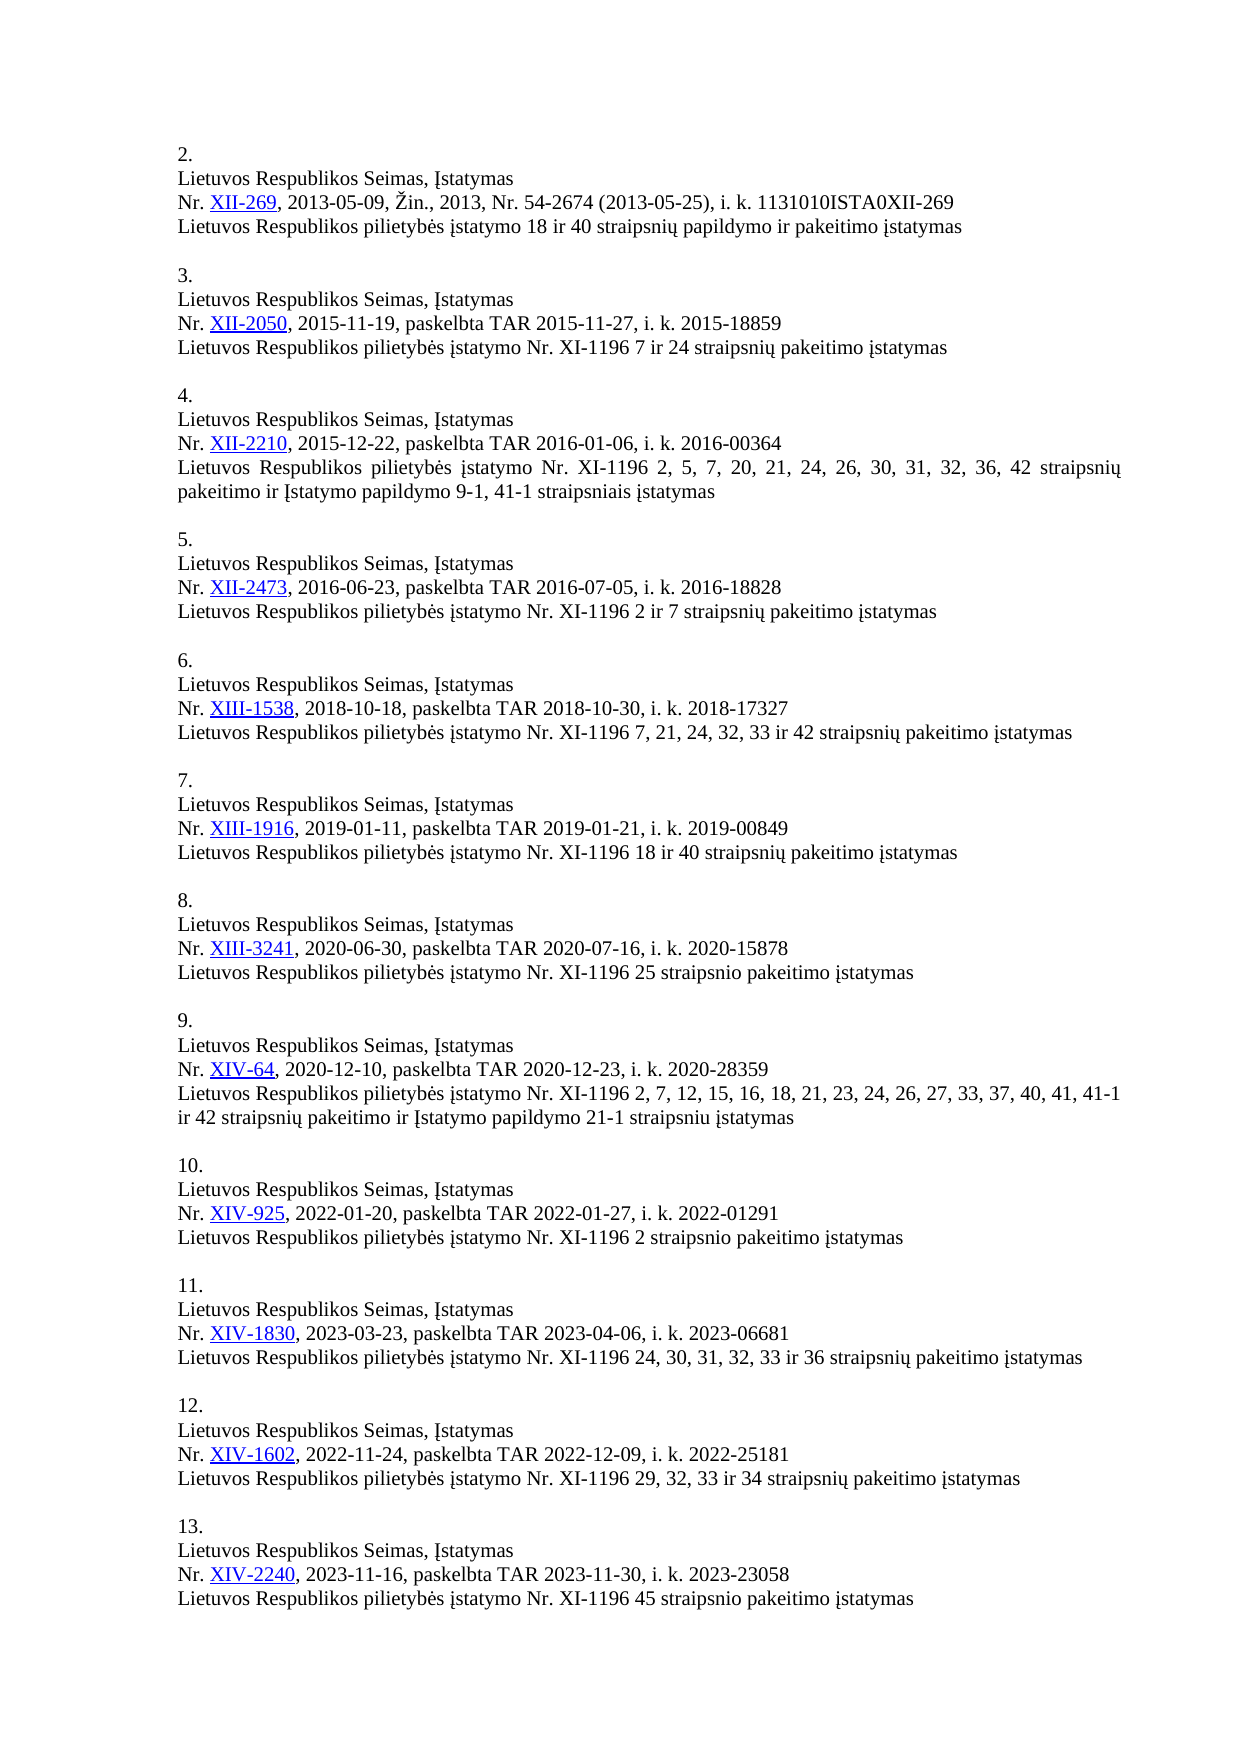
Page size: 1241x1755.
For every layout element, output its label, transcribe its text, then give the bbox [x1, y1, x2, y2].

text Lietuvos Respublikos pilietybės įstatymo Nr. XI-1196 25 straipsnio pakeitimo įstatymas [177, 960, 1122, 984]
text 12. [177, 1393, 1122, 1417]
text Lietuvos Respublikos Seimas, Įstatymas [177, 166, 1122, 190]
text Lietuvos Respublikos pilietybės įstatymo Nr. XI-1196 7, 21, 24, 32, 33 ir 42 straipsnių pakeitimo įstatymas [177, 720, 1122, 744]
text Nr. XIV-1602, 2022-11-24, paskelbta TAR 2022-12-09, i. k. 2022-25181 [177, 1442, 1122, 1466]
text Lietuvos Respublikos Seimas, Įstatymas [177, 912, 1122, 936]
text Lietuvos Respublikos Seimas, Įstatymas [177, 1417, 1122, 1442]
text Nr. XIII-1916, 2019-01-11, paskelbta TAR 2019-01-21, i. k. 2019-00849 [177, 816, 1122, 840]
text Nr. XIII-3241, 2020-06-30, paskelbta TAR 2020-07-16, i. k. 2020-15878 [177, 936, 1122, 960]
text Lietuvos Respublikos pilietybės įstatymo Nr. XI-1196 29, 32, 33 ir 34 straipsnių pakeitimo įstatymas [177, 1466, 1122, 1490]
text Nr. XII-2050, 2015-11-19, paskelbta TAR 2015-11-27, i. k. 2015-18859 [177, 311, 1122, 335]
text Lietuvos Respublikos Seimas, Įstatymas [177, 1538, 1122, 1562]
text 6. [177, 647, 1122, 672]
text Lietuvos Respublikos pilietybės įstatymo Nr. XI-1196 2 straipsnio pakeitimo įstatymas [177, 1225, 1122, 1249]
text Nr. XIII-1538, 2018-10-18, paskelbta TAR 2018-10-30, i. k. 2018-17327 [177, 696, 1122, 720]
text Lietuvos Respublikos Seimas, Įstatymas [177, 407, 1122, 431]
text 2. [177, 142, 1122, 166]
text 13. [177, 1514, 1122, 1538]
text Lietuvos Respublikos Seimas, Įstatymas [177, 792, 1122, 816]
text Nr. XII-2473, 2016-06-23, paskelbta TAR 2016-07-05, i. k. 2016-18828 [177, 575, 1122, 599]
text Lietuvos Respublikos pilietybės įstatymo 18 ir 40 straipsnių papildymo ir pakeitimo įstatymas [177, 214, 1122, 238]
text Nr. XII-269, 2013-05-09, Žin., 2013, Nr. 54-2674 (2013-05-25), i. k. 1131010ISTA0XII-269 [177, 190, 1122, 214]
text Lietuvos Respublikos pilietybės įstatymo Nr. XI-1196 2 ir 7 straipsnių pakeitimo įstatymas [177, 599, 1122, 623]
text Lietuvos Respublikos Seimas, Įstatymas [177, 1297, 1122, 1321]
text 10. [177, 1153, 1122, 1177]
text Lietuvos Respublikos Seimas, Įstatymas [177, 1177, 1122, 1201]
text Nr. XIV-925, 2022-01-20, paskelbta TAR 2022-01-27, i. k. 2022-01291 [177, 1201, 1122, 1225]
text Lietuvos Respublikos pilietybės įstatymo Nr. XI-1196 7 ir 24 straipsnių pakeitimo įstatymas [177, 335, 1122, 359]
text Lietuvos Respublikos pilietybės įstatymo Nr. XI-1196 18 ir 40 straipsnių pakeitimo įstatymas [177, 840, 1122, 864]
text Lietuvos Respublikos Seimas, Įstatymas [177, 672, 1122, 696]
text 11. [177, 1273, 1122, 1297]
text Lietuvos Respublikos Seimas, Įstatymas [177, 551, 1122, 575]
text Nr. XIV-64, 2020-12-10, paskelbta TAR 2020-12-23, i. k. 2020-28359 [177, 1057, 1122, 1081]
text 8. [177, 888, 1122, 912]
text Nr. XIV-2240, 2023-11-16, paskelbta TAR 2023-11-30, i. k. 2023-23058 [177, 1562, 1122, 1586]
text 9. [177, 1008, 1122, 1032]
text 7. [177, 768, 1122, 792]
text Lietuvos Respublikos Seimas, Įstatymas [177, 287, 1122, 311]
text 5. [177, 527, 1122, 551]
text Lietuvos Respublikos pilietybės įstatymo Nr. XI-1196 45 straipsnio pakeitimo įstatymas [177, 1586, 1122, 1610]
text Lietuvos Respublikos pilietybės įstatymo Nr. XI-1196 2, 5, 7, 20, 21, 24, 26, 30, 31, 32, 36, 42 straipsnių pakeitimo ir Įstatymo papildymo 9-1, 41-1 straipsniais įstatymas [177, 455, 1122, 503]
text Lietuvos Respublikos pilietybės įstatymo Nr. XI-1196 2, 7, 12, 15, 16, 18, 21, 23, 24, 26, 27, 33, 37, 40, 41, 41-1 ir 42 straipsnių pakeitimo ir Įstatymo papildymo 21-1 straipsniu įstatymas [177, 1081, 1122, 1129]
text Lietuvos Respublikos Seimas, Įstatymas [177, 1032, 1122, 1057]
text Nr. XII-2210, 2015-12-22, paskelbta TAR 2016-01-06, i. k. 2016-00364 [177, 431, 1122, 455]
text Nr. XIV-1830, 2023-03-23, paskelbta TAR 2023-04-06, i. k. 2023-06681 [177, 1321, 1122, 1345]
text 3. [177, 262, 1122, 287]
text 4. [177, 383, 1122, 407]
text Lietuvos Respublikos pilietybės įstatymo Nr. XI-1196 24, 30, 31, 32, 33 ir 36 straipsnių pakeitimo įstatymas [177, 1345, 1122, 1369]
